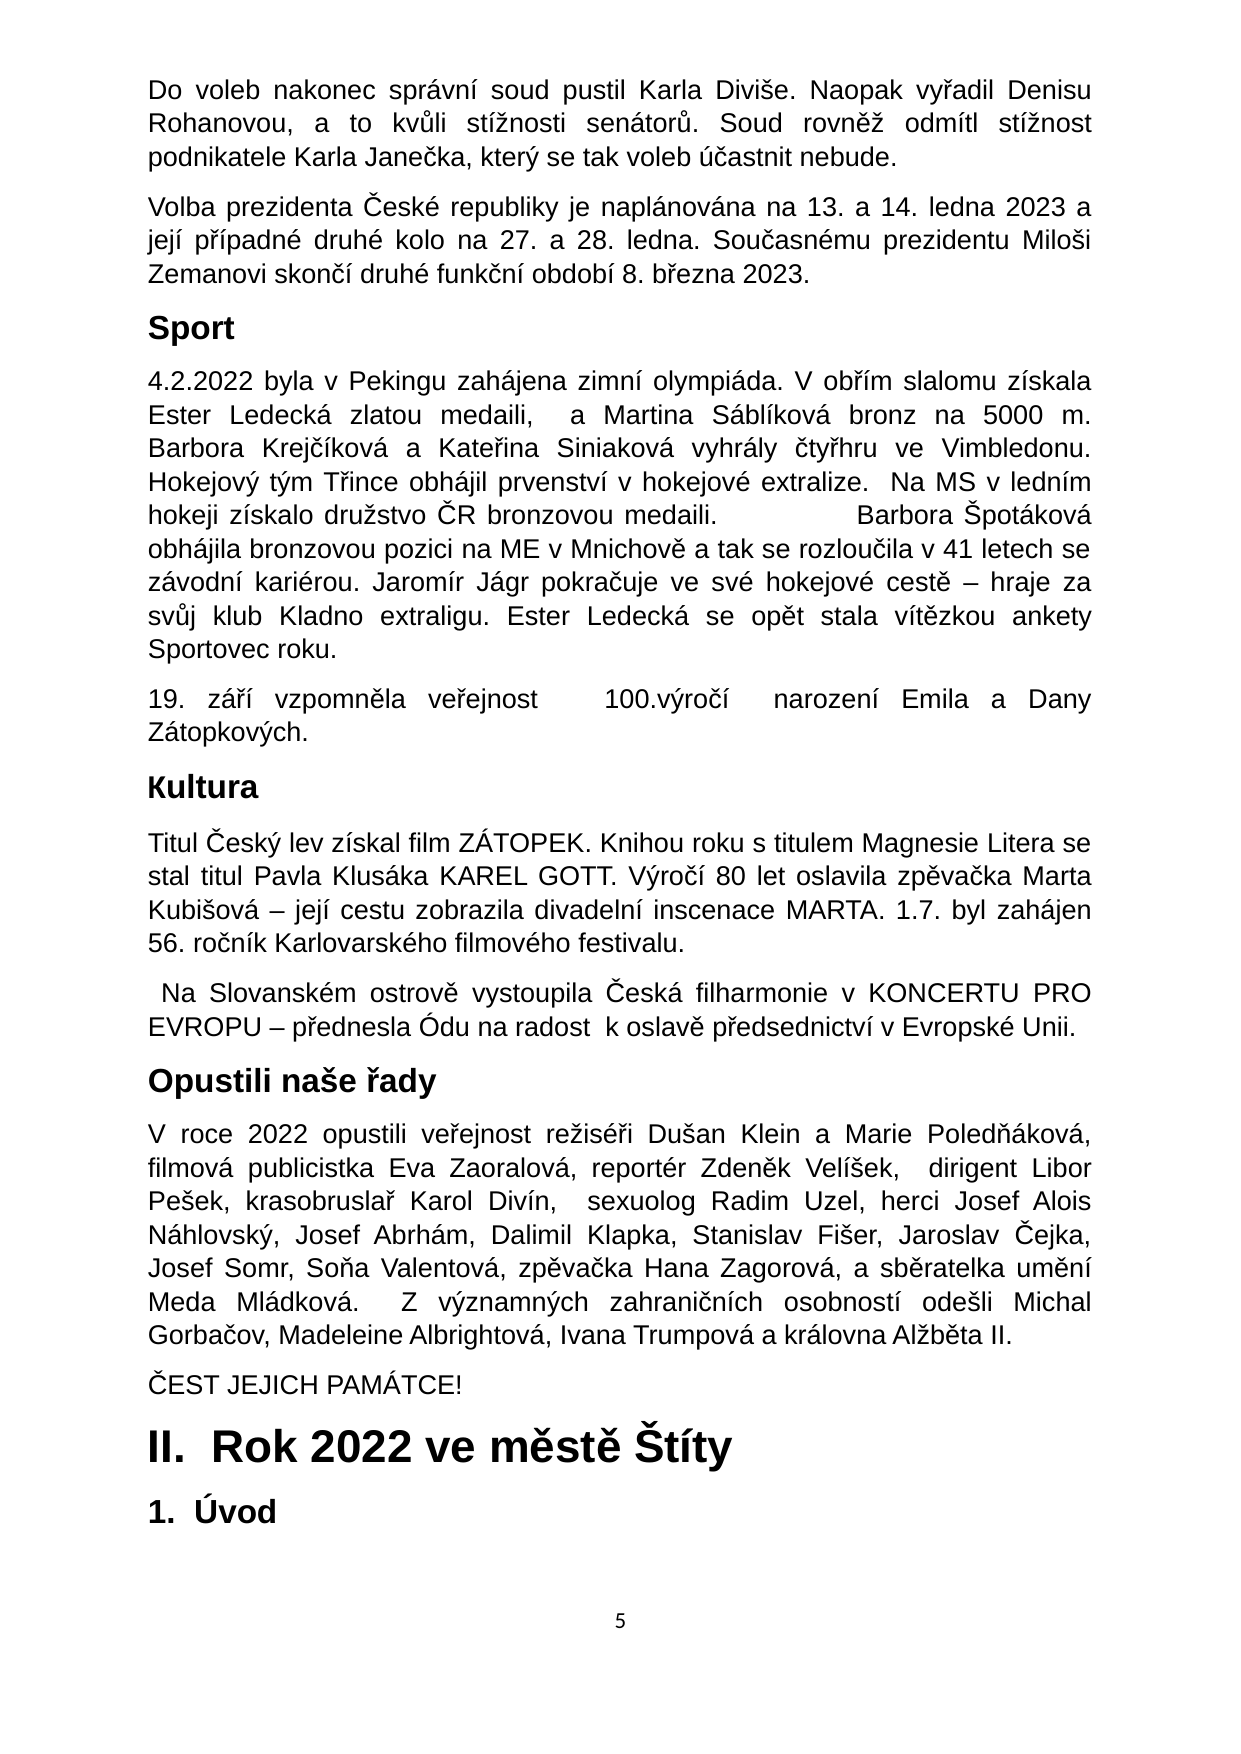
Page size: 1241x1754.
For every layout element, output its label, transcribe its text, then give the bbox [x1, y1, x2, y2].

text Na Slovanském ostrově vystoupila Česká filharmonie v KONCERTU PRO EVROPU – přednesla Ódu na radost k oslavě předsednictví v Evropské Unii. [148, 977, 1093, 1042]
text ČEST JEJICH PAMÁTCE! [148, 1369, 1093, 1400]
text 4.2.2022 byla v Pekingu zahájena zimní olympiáda. V obřím slalomu získala Ester Ledecká zlatou medaili, a Martina Sáblíková bronz na 5000 m. Barbora Krejčíková a Kateřina Siniaková vyhrály čtyřhru ve Vimbledonu. Hokejový tým Třince obhájil prvenství v hokejové extralize. Na MS v ledním hokeji získalo družstvo ČR bronzovou medaili. Barbora Špotáková obhájila bronzovou pozici na ME v Mnichově a tak se rozloučila v 41 letech se závodní kariérou. Jaromír Jágr pokračuje ve své hokejové cestě – hraje za svůj klub Kladno extraligu. Ester Ledecká se opět stala vítězkou ankety Sportovec roku. [148, 365, 1093, 664]
text 19. září vzpomněla veřejnost 100.výročí narození Emila a Dany Zátopkových. [148, 683, 1093, 748]
text Sport [148, 308, 1093, 346]
text Titul Český lev získal film ZÁTOPEK. Knihou roku s titulem Magnesie Litera se stal titul Pavla Klusáka KAREL GOTT. Výročí 80 let oslavila zpěvačka Marta Kubišová – její cestu zobrazila divadelní inscenace MARTA. 1.7. byl zahájen 56. ročník Karlovarského filmového festivalu. [148, 827, 1093, 958]
text V roce 2022 opustili veřejnost režiséři Dušan Klein a Marie Poledňáková, filmová publicistka Eva Zaoralová, reportér Zdeněk Velíšek, dirigent Libor Pešek, krasobruslař Karol Divín, sexuolog Radim Uzel, herci Josef Alois Náhlovský, Josef Abrhám, Dalimil Klapka, Stanislav Fišer, Jaroslav Čejka, Josef Somr, Soňa Valentová, zpěvačka Hana Zagorová, a sběratelka umění Meda Mládková. Z významných zahraničních osobností odešli Michal Gorbačov, Madeleine Albrightová, Ivana Trumpová a královna Alžběta II. [148, 1118, 1093, 1350]
text Opustili naše řady [148, 1061, 1093, 1099]
text Kultura [148, 767, 1093, 807]
text II. Rok 2022 ve městě Štíty [148, 1419, 1093, 1472]
text Do voleb nakonec správní soud pustil Karla Diviše. Naopak vyřadil Denisu Rohanovou, a to kvůli stížnosti senátorů. Soud rovněž odmítl stížnost podnikatele Karla Janečka, který se tak voleb účastnit nebude. [148, 74, 1093, 172]
text Volba prezidenta České republiky je naplánována na 13. a 14. ledna 2023 a její případné druhé kolo na 27. a 28. ledna. Současnému prezidentu Miloši Zemanovi skončí druhé funkční období 8. března 2023. [148, 191, 1093, 289]
text 1. Úvod [148, 1492, 1093, 1531]
